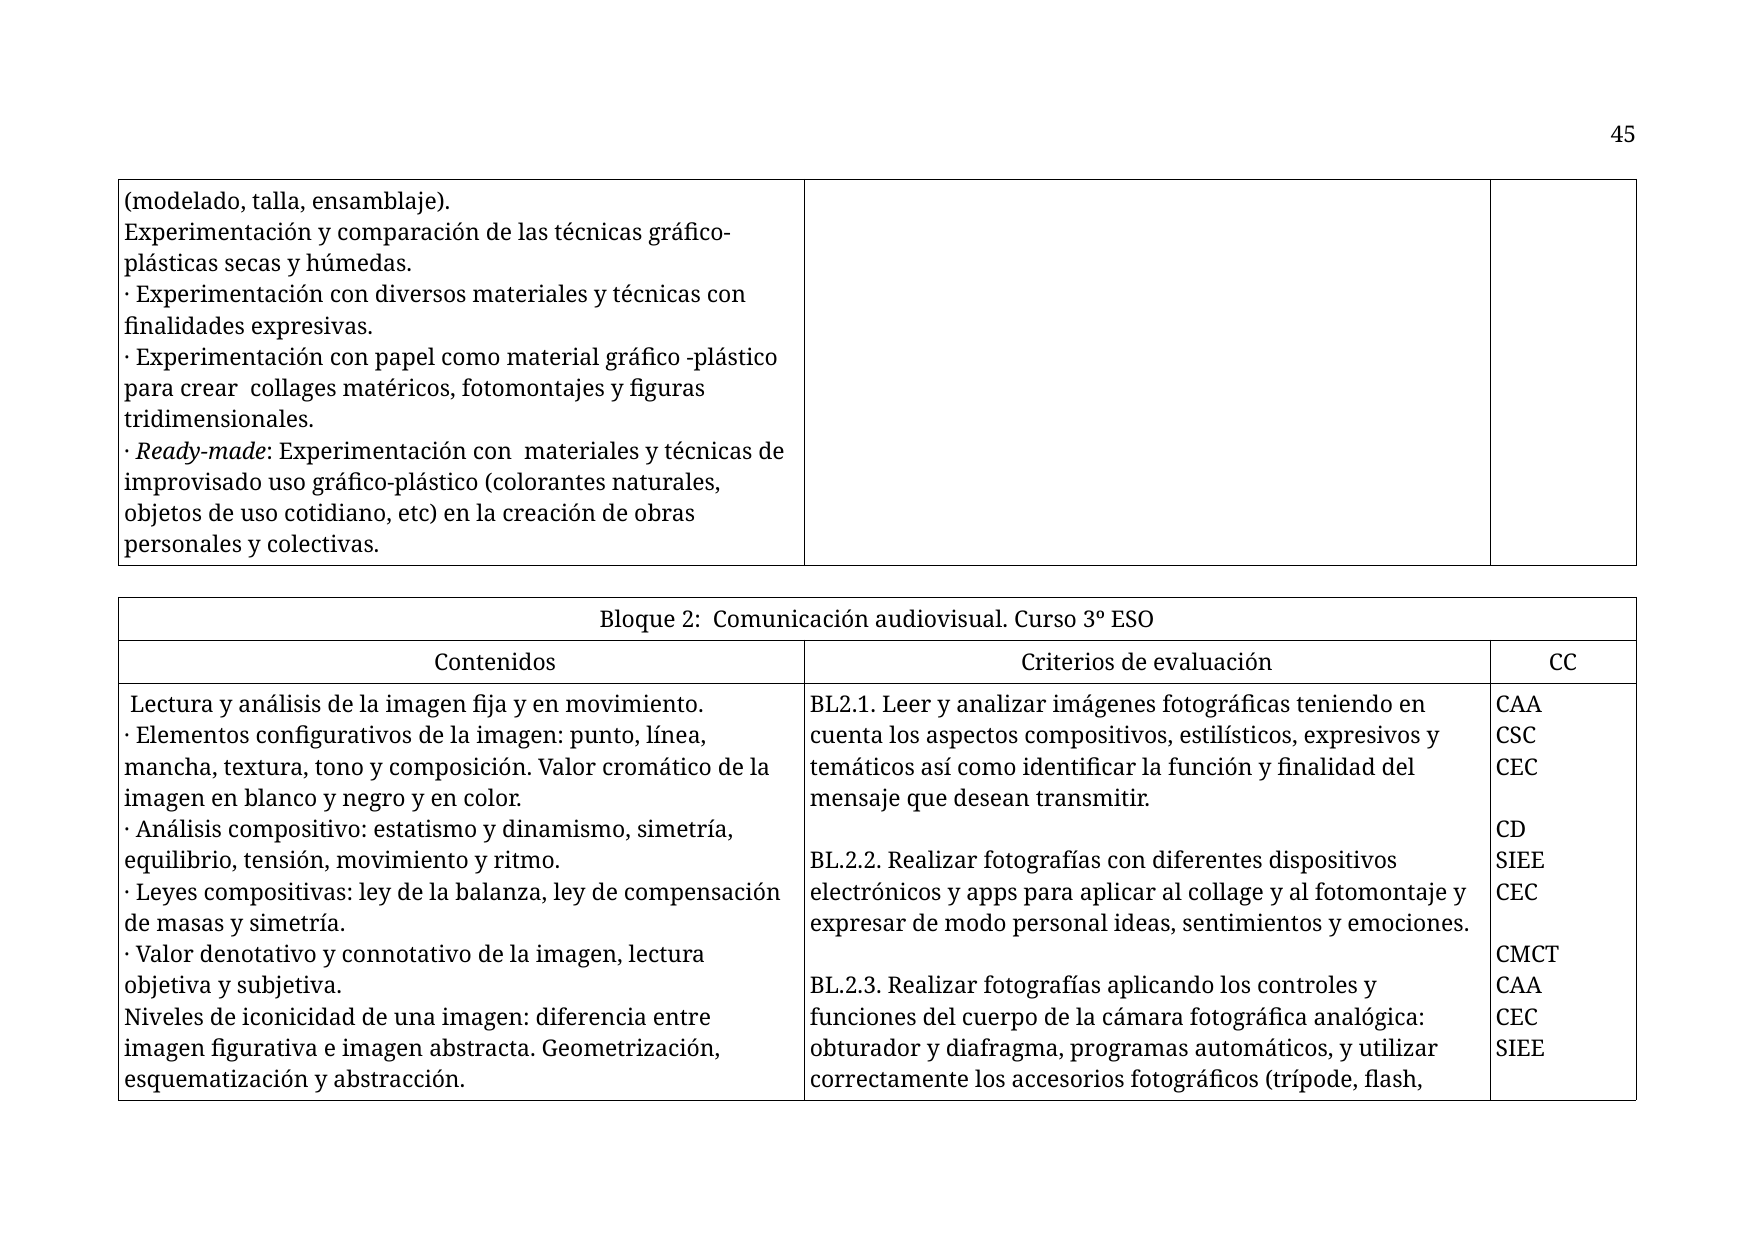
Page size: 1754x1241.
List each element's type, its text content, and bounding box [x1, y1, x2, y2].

table_cell Lectura y análisis de la imagen fija y en movimiento. · Elementos configurativos de la imagen: punto, línea, mancha, textura, tono y composición. Valor cromático de la imagen en blanco y negro y en color. · Análisis compositivo: estatismo y dinamismo, simetría, equilibrio, tensión, movimiento y ritmo. · Leyes compositivas: ley de la balanza, ley de compensación de masas y simetría. · Valor denotativo y connotativo de la imagen, lectura objetiva y subjetiva. Niveles de iconicidad de una imagen: diferencia entre imagen figurativa e imagen abstracta. Geometrización, esquematización y abstracción. [119, 684, 804, 1100]
table_cell BL2.1. Leer y analizar imágenes fotográficas teniendo en cuenta los aspectos compositivos, estilísticos, expresivos y temáticos así como identificar la función y finalidad del mensaje que desean transmitir. BL.2.2. Realizar fotografías con diferentes dispositivos electrónicos y apps para aplicar al collage y al fotomontaje y expresar de modo personal ideas, sentimientos y emociones. BL.2.3. Realizar fotografías aplicando los controles y funciones del cuerpo de la cámara fotográfica analógica: obturador y diafragma, programas automáticos, y utilizar correctamente los accesorios fotográficos (trípode, flash, [805, 684, 1490, 1100]
table_cell [805, 180, 1490, 565]
table_header Bloque 2: Comunicación audiovisual. Curso 3º ESO [119, 598, 1636, 639]
table_cell Contenidos [119, 641, 804, 682]
table_cell CAA CSC CEC CD SIEE CEC CMCT CAA CEC SIEE [1491, 684, 1636, 1100]
table_cell CC [1491, 641, 1636, 682]
table_cell [1491, 180, 1636, 565]
table_cell Criterios de evaluación [805, 641, 1490, 682]
table_cell (modelado, talla, ensamblaje). Experimentación y comparación de las técnicas gráfico-plásticas secas y húmedas. · Experimentación con diversos materiales y técnicas con finalidades expresivas. · Experimentación con papel como material gráfico -plástico para crear collages matéricos, fotomontajes y figuras tridimensionales. · Ready-made: Experimentación con materiales y técnicas de improvisado uso gráfico-plástico (colorantes naturales, objetos de uso cotidiano, etc) en la creación de obras personales y colectivas. [119, 180, 804, 565]
